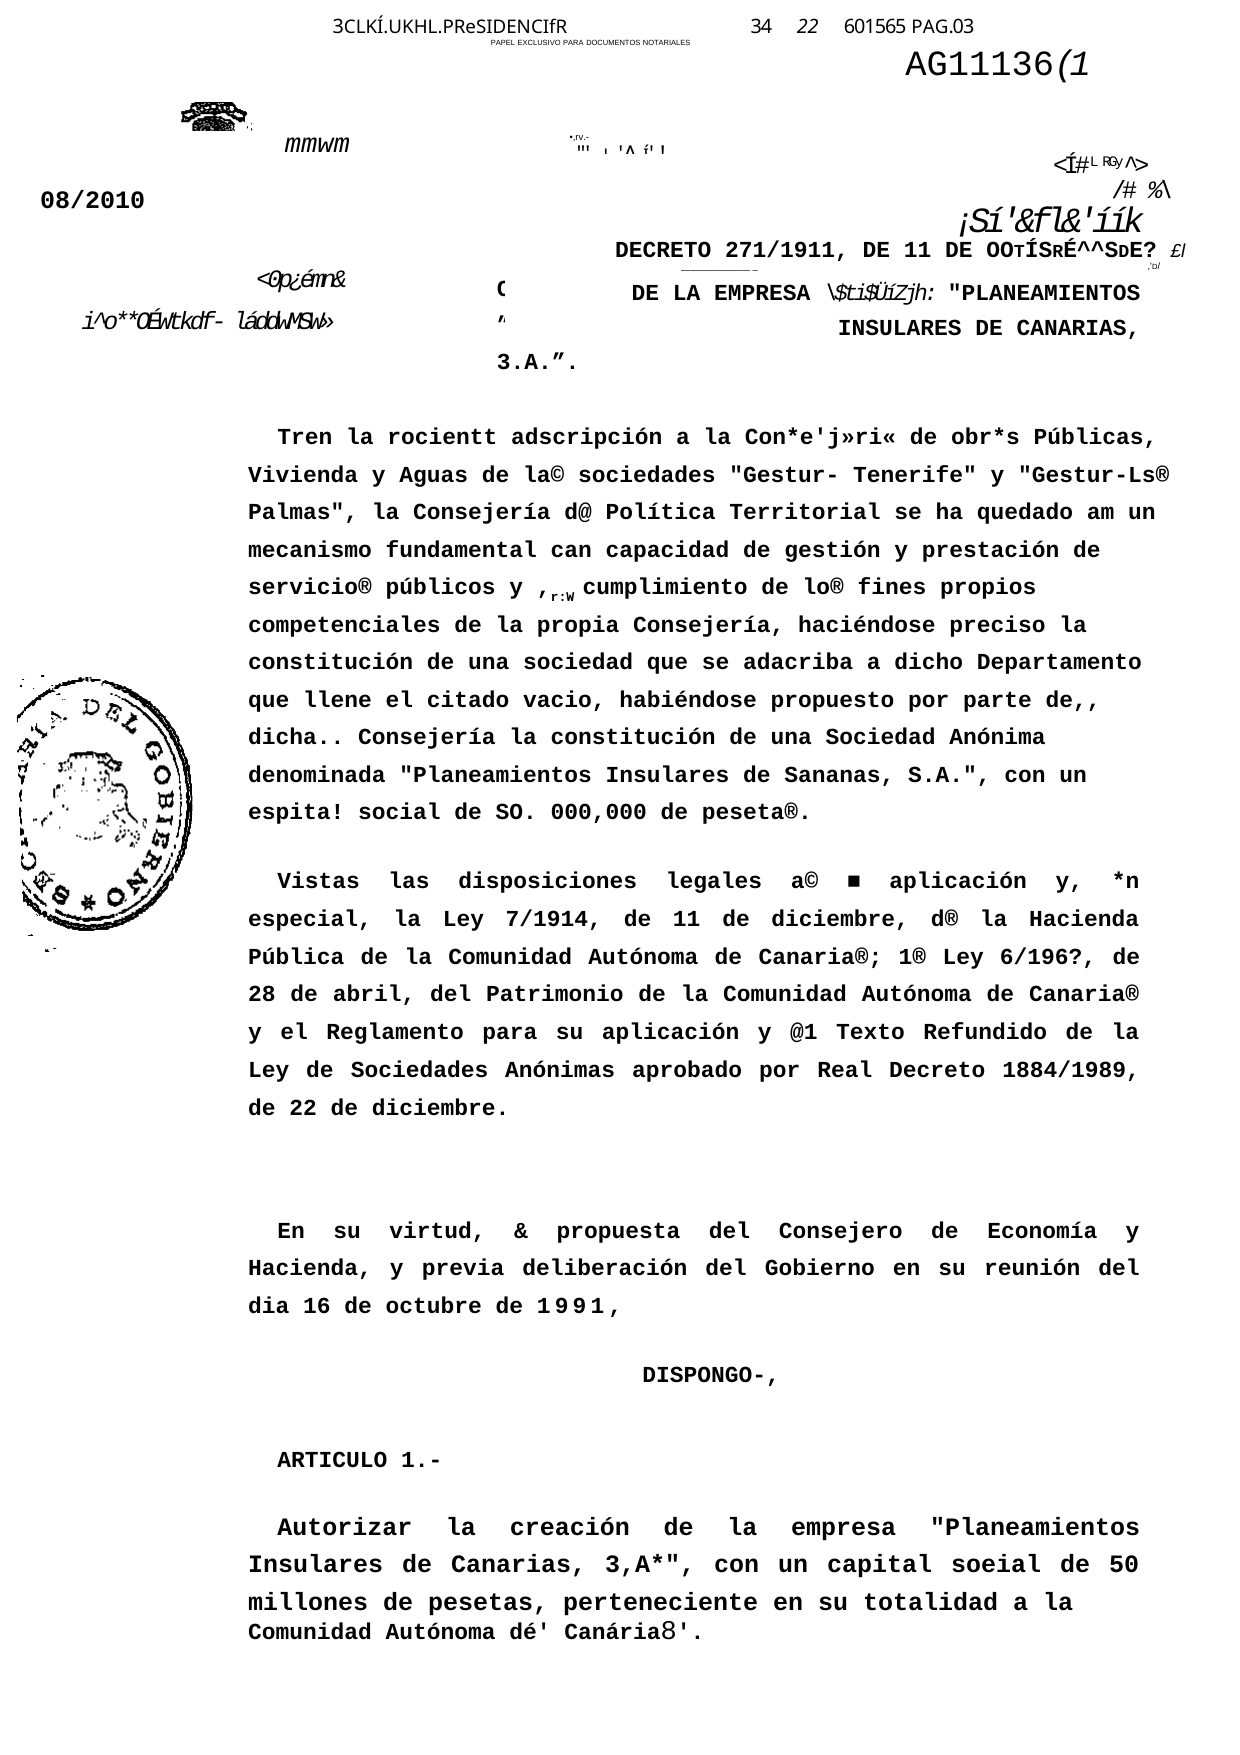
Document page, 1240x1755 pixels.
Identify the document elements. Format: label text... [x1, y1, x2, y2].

text DECRETO 271/1911, DE 11 DE OOtÍSrÉ^^SdE? £l [501, 239, 1187, 262]
text Vistas las disposiciones legales a© ■ aplicación y, *n especial, la Ley 7/1914, de 11 de diciembre, d® la Hacienda Pública de la Comunidad Autónoma de Canaria®; 1® Ley 6/196?, de 28 de abril, del Patrimonio de la Comunidad Autónoma de Canaria® y el Reglamento para su aplicación y @1 Texto Refundido de la Ley de Sociedades Anónimas aprobado por Real Decreto 1884/1989, de 22 de diciembre. [248, 858, 1140, 1123]
text ARTICULO 1.- [248, 1449, 1176, 1472]
text ¡Sí'&fl&'íík [501, 204, 1153, 239]
text CONSTITUCION [497, 267, 681, 284]
text ”PLANS 3.A.”. [497, 303, 681, 377]
subtitle AG11136(1 [332, 47, 1099, 83]
text Autorizar la creación de la empresa "Planeamientos Insulares de Canarias, 3,A*", con un capital soeial de 50 millones de pesetas, perteneciente en su totalidad a la [248, 1506, 1140, 1618]
text 08/2010 [40, 189, 372, 214]
text i^o**OÉWtkdf- láddwMSW» [81, 309, 372, 334]
text •,rv.- -"'-.l.'A.í'.!. - i [569, 122, 689, 154]
picture [155, 102, 253, 131]
text <Í#L RGy^> [501, 154, 1153, 179]
text DISPONGO-, [246, 1364, 1176, 1387]
text mmwm [40, 131, 352, 158]
text 3CLKÍ.UKHL.PReSIDENCIfR 34 22 601565 PAG.03 [332, 18, 1099, 38]
picture [155, 158, 253, 186]
text Tren la rocientt adscripción a la Con*e'j»ri« de obr*s Públicas, Vivienda y Aguas de la© sociedades "Gestur- Tenerife" y "Gestur-Ls® Palmas", la Consejería d@ Política Territorial se ha quedado am un mecanismo fundamental can capacidad de gestión y prestación de servicio® públicos y ,r:W cumplimiento de lo® fines propios competenciales de la propia Consejería, haciéndose preciso la constitución de una sociedad que se adacriba a dicho Departamento que llene el citado vacio, habiéndose propuesto por parte de,, dicha.. Consejería la constitución de una Sociedad Anónima denominada "Planeamientos Insulares de Sananas, S.A.", con un espita! social de SO. 000,000 de peseta®. [248, 415, 1176, 827]
text Comunidad Autónoma dé' Canária8'. [248, 1618, 1176, 1645]
text DE LA EMPRESA \$ti$ÜíZjh: "PLANEAMIENTOS INSULARES DE CANARIAS, [505, 273, 1140, 342]
text En su virtud, & propuesta del Consejero de Economía y Hacienda, y previa deliberación del Gobierno en su reunión del dia 16 de octubre de 1991, [248, 1208, 1140, 1321]
picture [16, 675, 193, 952]
text _ ,'d/ [501, 262, 1187, 271]
text <0p¿émn& [40, 268, 353, 293]
text /# %\ [501, 179, 1180, 204]
text papel exclusivo para documentos notariales [491, 38, 1099, 47]
